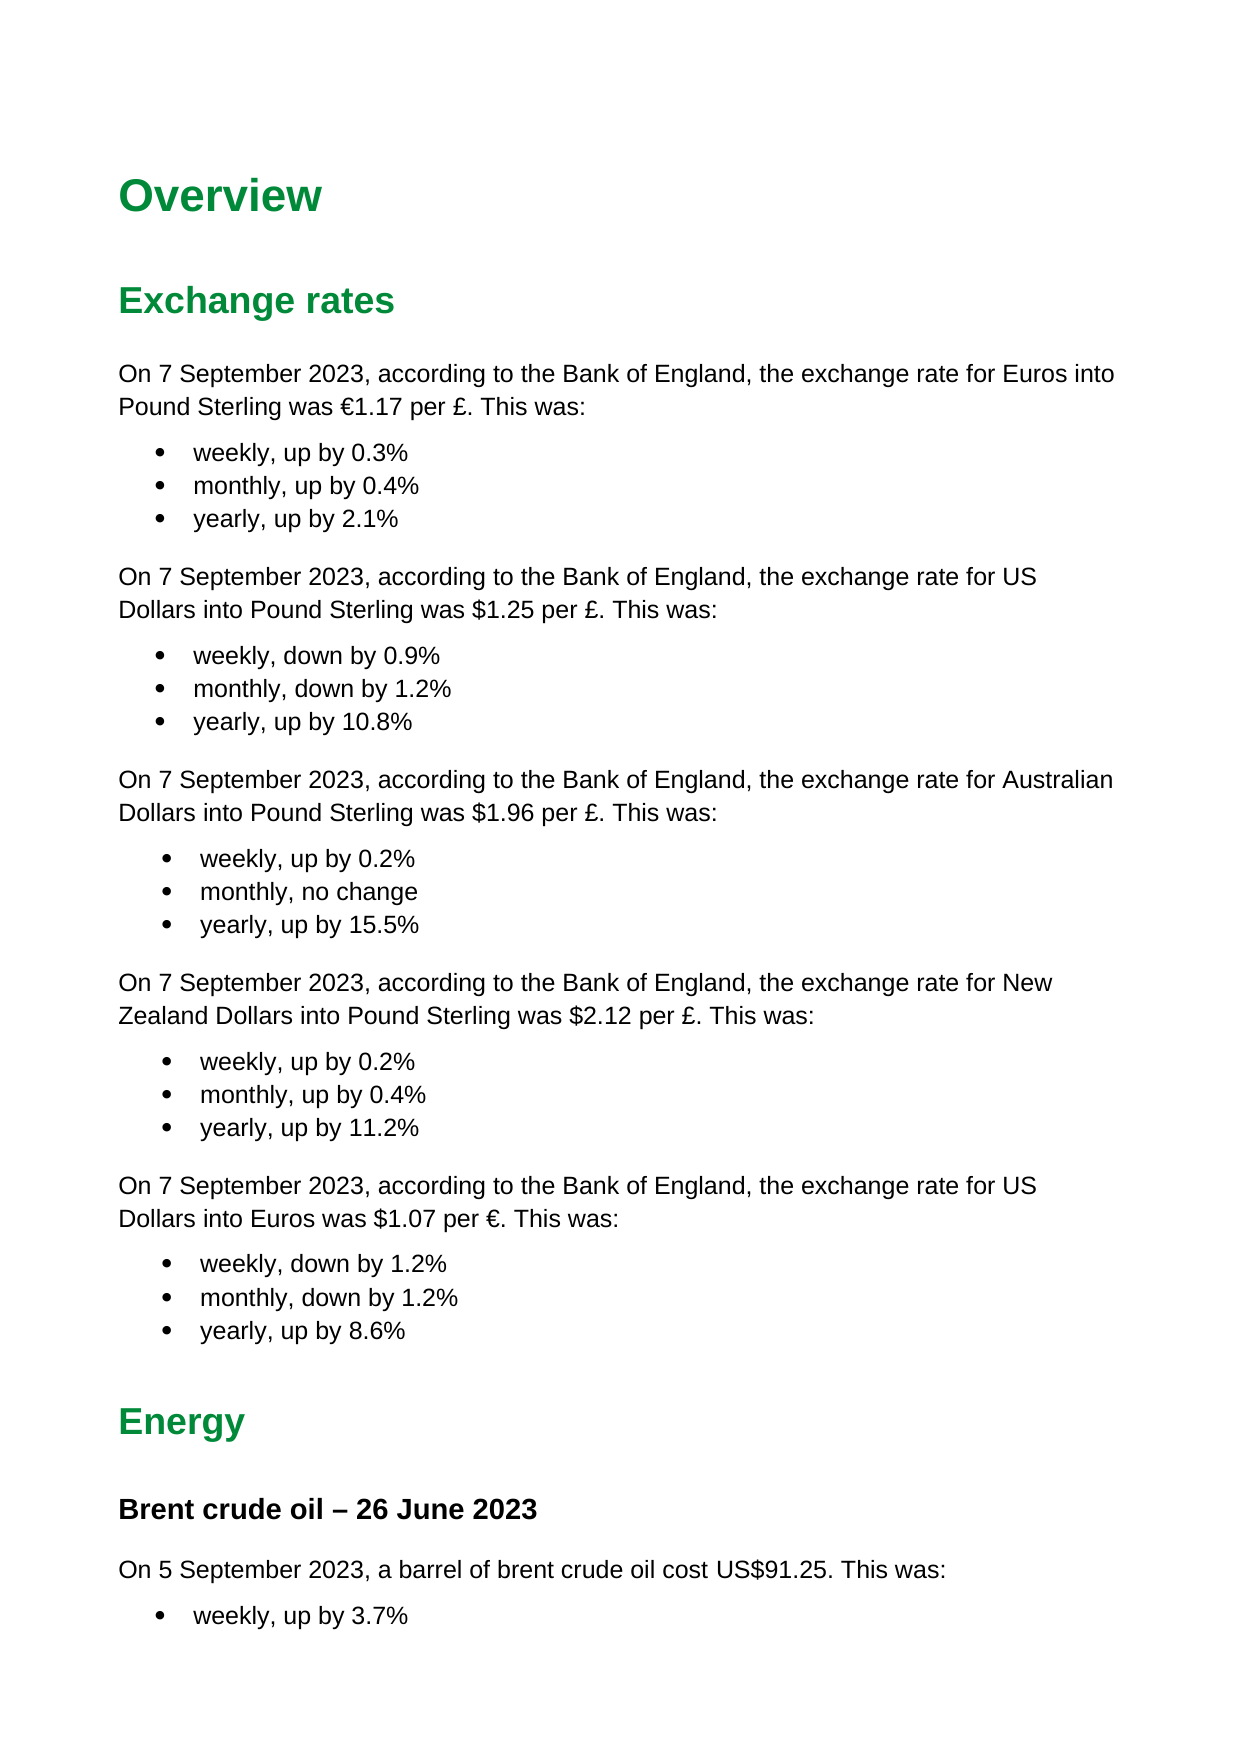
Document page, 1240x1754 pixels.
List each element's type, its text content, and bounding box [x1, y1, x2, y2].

text On 5 September 2023, a barrel of brent crude oil cost US$91.25. This was: [118, 1556, 1121, 1584]
list monthly, no change [162, 877, 1121, 906]
list weekly, up by 0.2% [162, 844, 1121, 872]
list monthly, up by 0.4% [156, 471, 1121, 500]
subtitle Brent crude oil – 26 June 2023 [118, 1492, 1121, 1526]
list yearly, up by 10.8% [156, 707, 1121, 736]
subtitle Overview [118, 168, 1121, 221]
subtitle Energy [118, 1399, 1121, 1442]
list weekly, down by 0.9% [156, 641, 1121, 669]
subtitle Exchange rates [118, 279, 1121, 322]
list weekly, up by 0.3% [156, 438, 1121, 467]
list weekly, down by 1.2% [162, 1249, 1121, 1278]
list yearly, up by 15.5% [162, 910, 1121, 939]
text On 7 September 2023, according to the Bank of England, the exchange rate for Australian Dollars into Pound Sterling was $1.96 per £. This was: [118, 765, 1121, 827]
list weekly, up by 0.2% [162, 1047, 1121, 1075]
list yearly, up by 11.2% [162, 1113, 1121, 1142]
list monthly, up by 0.4% [162, 1080, 1121, 1108]
list monthly, down by 1.2% [162, 1283, 1121, 1311]
text On 7 September 2023, according to the Bank of England, the exchange rate for US Dollars into Pound Sterling was $1.25 per £. This was: [118, 562, 1121, 624]
list monthly, down by 1.2% [156, 674, 1121, 703]
list yearly, up by 2.1% [156, 504, 1121, 533]
text On 7 September 2023, according to the Bank of England, the exchange rate for Euros into Pound Sterling was €1.17 per £. This was: [118, 359, 1121, 421]
text On 7 September 2023, according to the Bank of England, the exchange rate for New Zealand Dollars into Pound Sterling was $2.12 per £. This was: [118, 968, 1121, 1030]
list weekly, up by 3.7% [156, 1601, 1121, 1630]
list yearly, up by 8.6% [162, 1316, 1121, 1344]
text On 7 September 2023, according to the Bank of England, the exchange rate for US Dollars into Euros was $1.07 per €. This was: [118, 1171, 1121, 1233]
